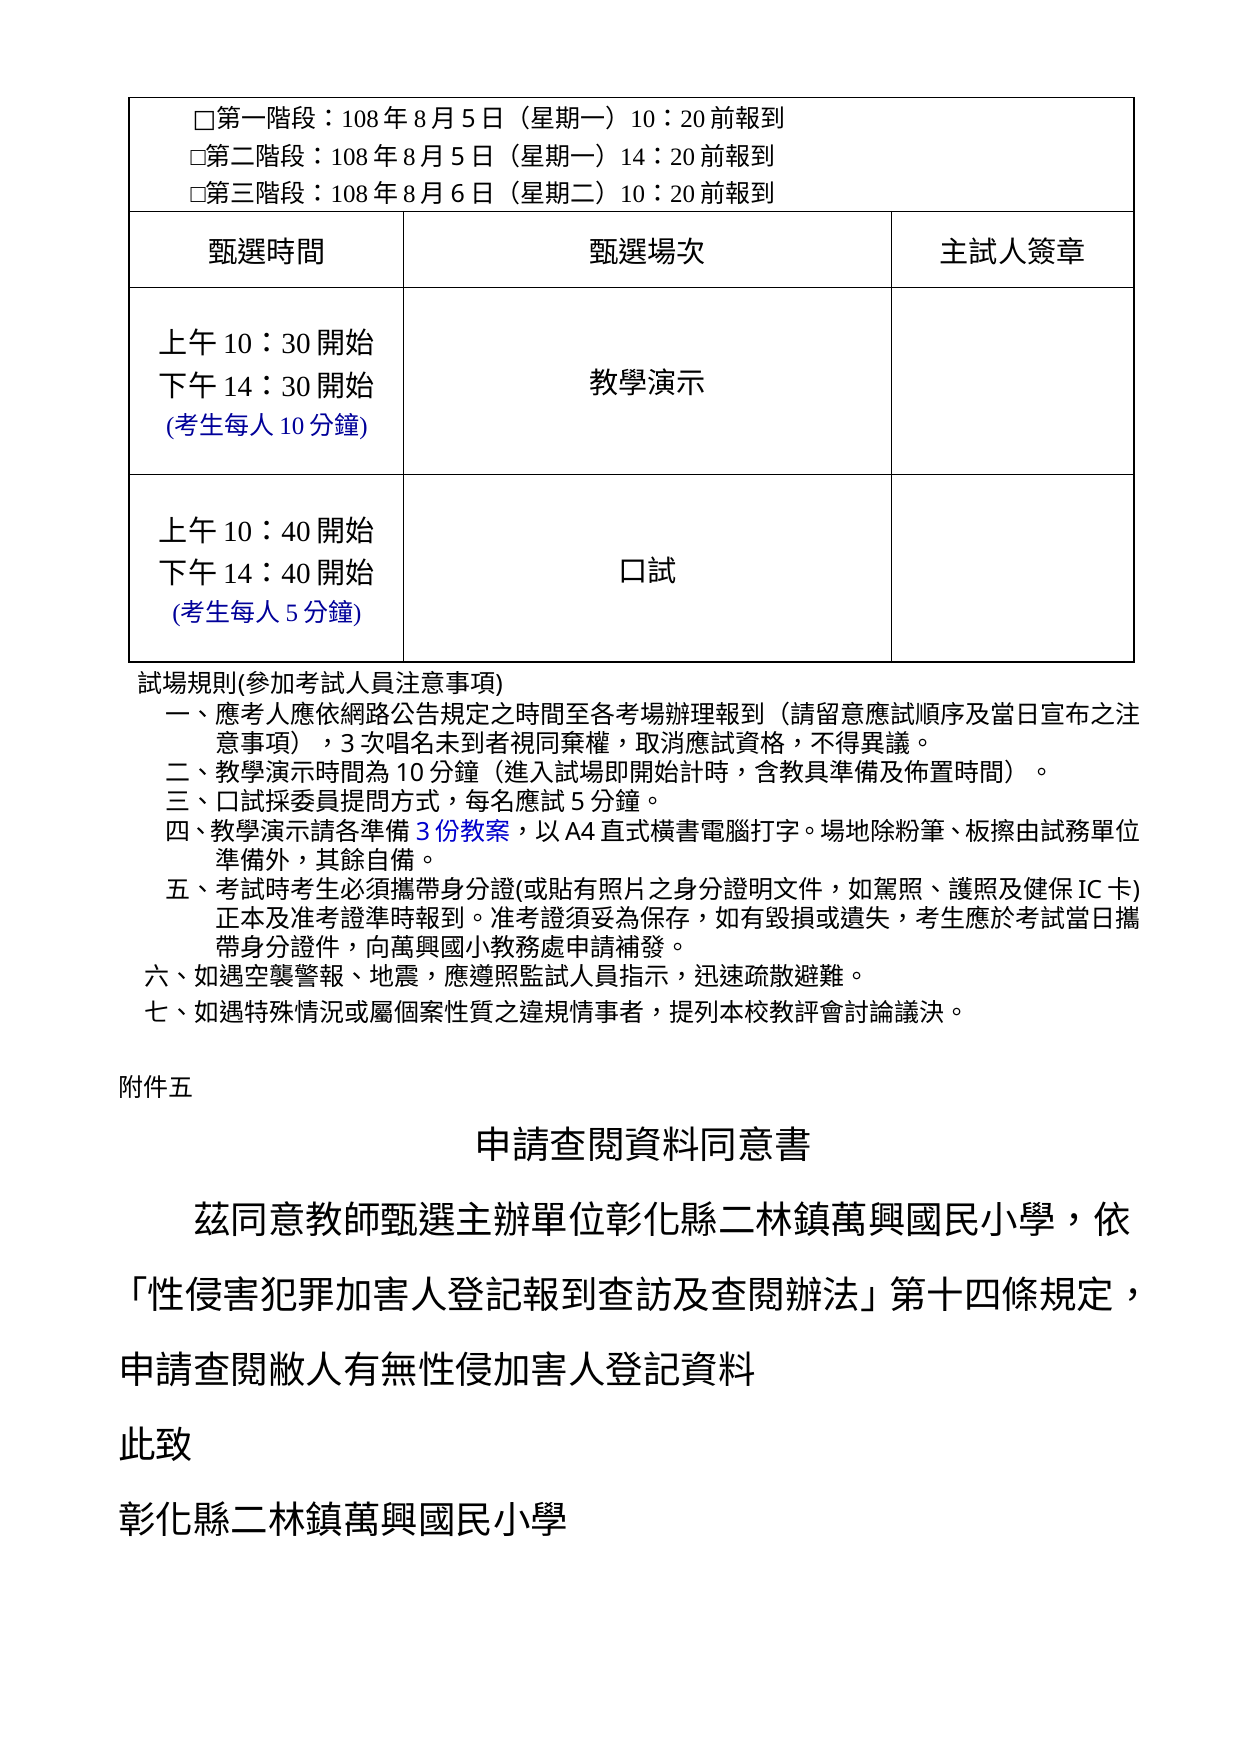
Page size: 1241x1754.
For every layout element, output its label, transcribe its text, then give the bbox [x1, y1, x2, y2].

text 此致 [118, 1404, 1152, 1479]
text 六、如遇空襲警報、地震，應遵照監試人員指示，迅速疏散避難。 [118, 962, 1152, 992]
text 五、考試時考生必須攜帶身分證(或貼有照片之身分證明文件，如駕照、護照及健保IC卡)正本及准考證準時報到。准考證須妥為保存，如有毀損或遺失，考生應於考試當日攜帶身分證件，向萬興國小教務處申請補發。 [165, 875, 1140, 962]
text 二、教學演示時間為10分鐘（進入試場即開始計時，含教具準備及佈置時間）。 [165, 758, 1140, 787]
text 三、口試採委員提問方式，每名應試5分鐘。 [165, 787, 1140, 817]
table_cell 甄選時間 [130, 212, 403, 287]
table_cell [892, 475, 1133, 661]
table_cell 甄選場次 [404, 212, 891, 287]
text 彰化縣二林鎮萬興國民小學 [118, 1479, 1152, 1554]
table_cell □第一階段：108年8月5日（星期一）10：20前報到 □第二階段：108年8月5日（星期一）14：20前報到 □第三階段：108年8月6日（星期二）10：20前報到 [130, 98, 1133, 211]
text 七、如遇特殊情況或屬個案性質之違規情事者，提列本校教評會討論議決。 [118, 992, 1152, 1029]
text 茲同意教師甄選主辦單位彰化縣二林鎮萬興國民小學，依「性侵害犯罪加害人登記報到查訪及查閱辦法」第十四條規定，申請查閱敝人有無性侵加害人登記資料 [118, 1179, 1152, 1404]
table_cell 教學演示 [404, 288, 891, 474]
text 申請查閱資料同意書 [118, 1104, 1152, 1179]
table_cell [892, 288, 1133, 474]
text 一、應考人應依網路公告規定之時間至各考場辦理報到（請留意應試順序及當日宣布之注意事項），3次唱名未到者視同棄權，取消應試資格，不得異議。 [165, 700, 1140, 758]
text 附件五 [118, 1067, 1152, 1104]
table_cell 上午10：30開始 下午14：30開始 (考生每人10分鐘) [130, 288, 403, 474]
table_cell 上午10：40開始 下午14：40開始 (考生每人5分鐘) [130, 475, 403, 661]
table_cell 口試 [404, 475, 891, 661]
text 四、教學演示請各準備3份教案，以A4直式橫書電腦打字。場地除粉筆、板擦由試務單位準備外，其餘自備。 [165, 817, 1140, 875]
table_cell 主試人簽章 [892, 212, 1133, 287]
text 試場規則(參加考試人員注意事項) [118, 662, 1152, 700]
